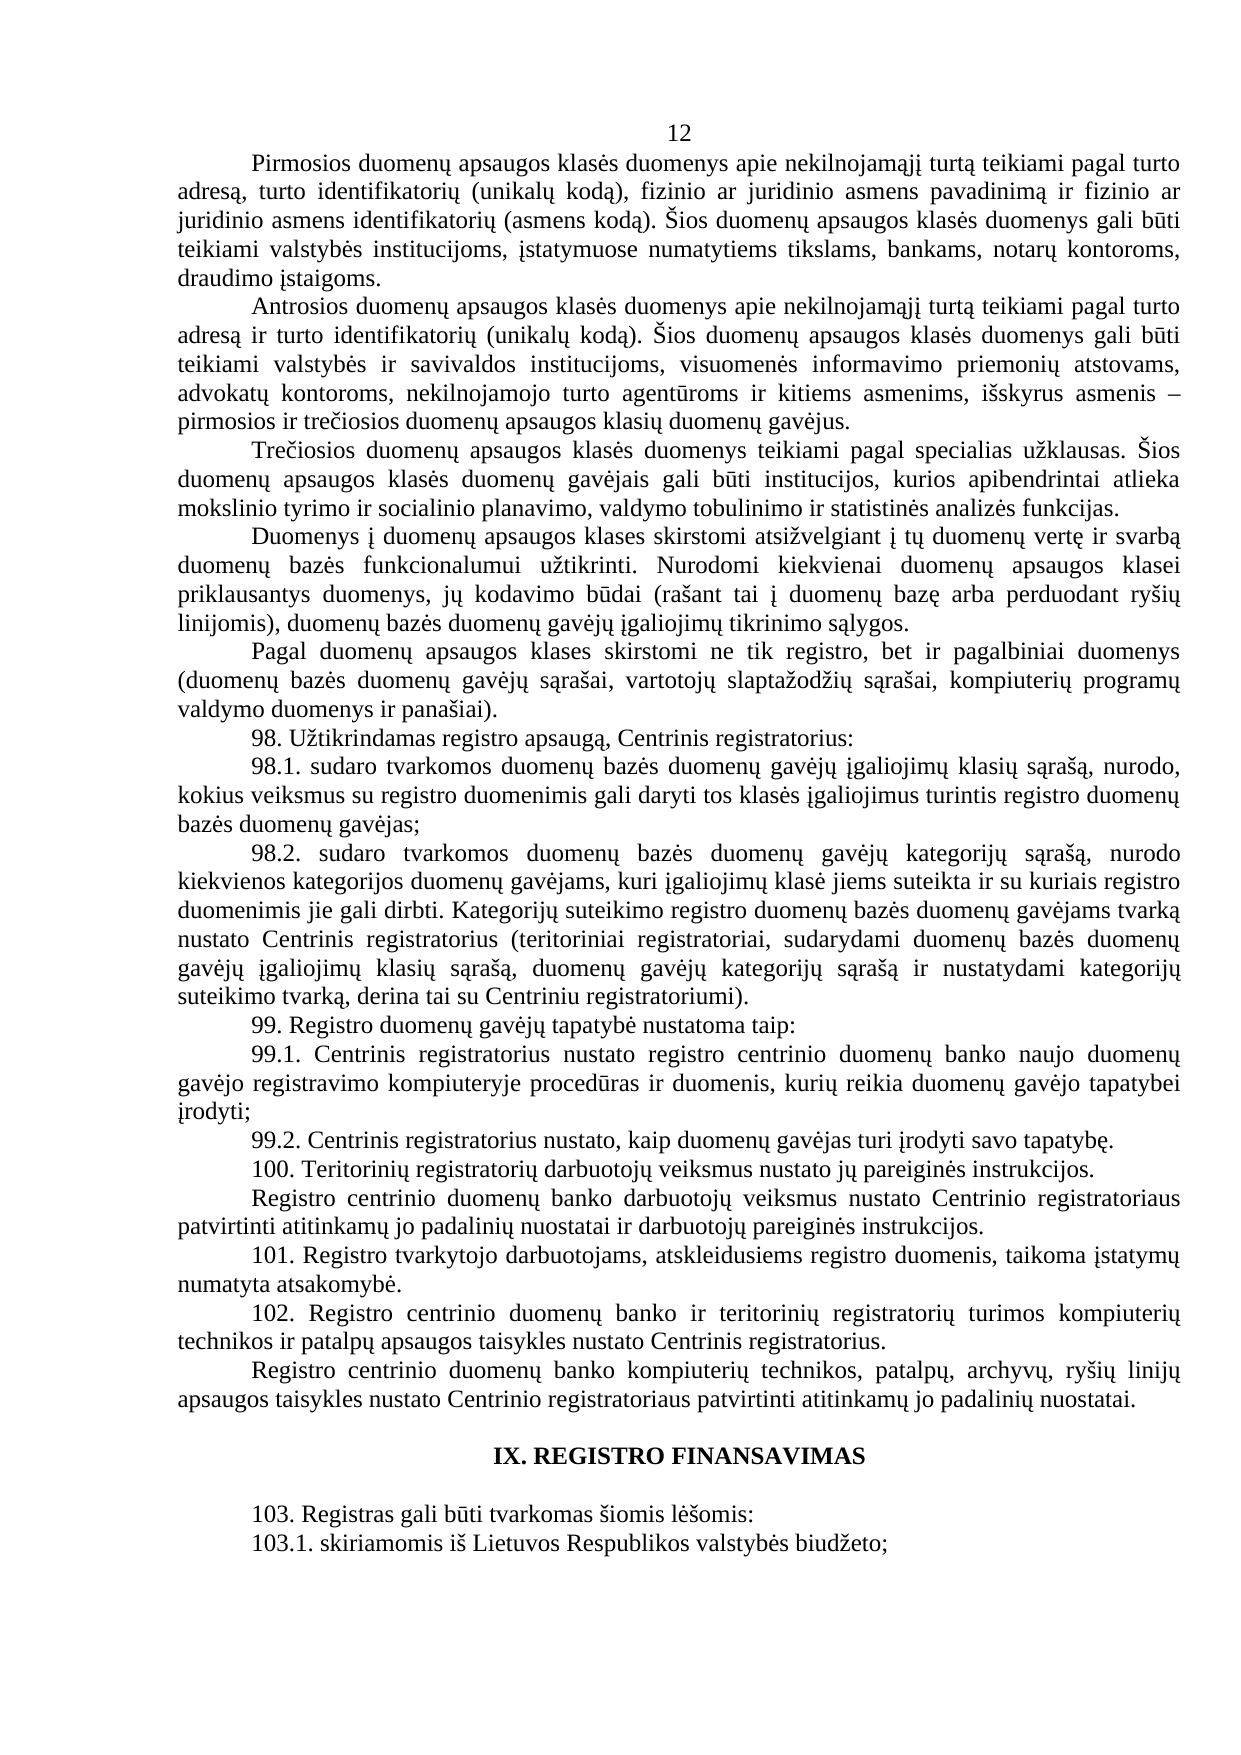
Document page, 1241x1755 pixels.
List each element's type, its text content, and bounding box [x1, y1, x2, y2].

text 103. Registras gali būti tvarkomas šiomis lėšomis: [177, 1499, 1181, 1528]
text 98.2. sudaro tvarkomos duomenų bazės duomenų gavėjų kategorijų sąrašą, nurodo kiekvienos kategorijos duomenų gavėjams, kuri įgaliojimų klasė jiems suteikta ir su kuriais registro duomenimis jie gali dirbti. Kategorijų suteikimo registro duomenų bazės duomenų gavėjams tvarką nustato Centrinis registratorius (teritoriniai registratoriai, sudarydami duomenų bazės duomenų gavėjų įgaliojimų klasių sąrašą, duomenų gavėjų kategorijų sąrašą ir nustatydami kategorijų suteikimo tvarką, derina tai su Centriniu registratoriumi). [177, 838, 1181, 1010]
text Registro centrinio duomenų banko kompiuterių technikos, patalpų, archyvų, ryšių linijų apsaugos taisykles nustato Centrinio registratoriaus patvirtinti atitinkamų jo padalinių nuostatai. [177, 1355, 1181, 1413]
text 99.2. Centrinis registratorius nustato, kaip duomenų gavėjas turi įrodyti savo tapatybę. [177, 1125, 1181, 1154]
text 101. Registro tvarkytojo darbuotojams, atskleidusiems registro duomenis, taikoma įstatymų numatyta atsakomybė. [177, 1240, 1181, 1298]
text Trečiosios duomenų apsaugos klasės duomenys teikiami pagal specialias užklausas. Šios duomenų apsaugos klasės duomenų gavėjais gali būti institucijos, kurios apibendrintai atlieka mokslinio tyrimo ir socialinio planavimo, valdymo tobulinimo ir statistinės analizės funkcijas. [177, 435, 1181, 521]
text 99. Registro duomenų gavėjų tapatybė nustatoma taip: [177, 1010, 1181, 1039]
text 100. Teritorinių registratorių darbuotojų veiksmus nustato jų pareiginės instrukcijos. [177, 1154, 1181, 1183]
text 98. Užtikrindamas registro apsaugą, Centrinis registratorius: [177, 723, 1181, 751]
text 98.1. sudaro tvarkomos duomenų bazės duomenų gavėjų įgaliojimų klasių sąrašą, nurodo, kokius veiksmus su registro duomenimis gali daryti tos klasės įgaliojimus turintis registro duomenų bazės duomenų gavėjas; [177, 751, 1181, 838]
text 102. Registro centrinio duomenų banko ir teritorinių registratorių turimos kompiuterių technikos ir patalpų apsaugos taisykles nustato Centrinis registratorius. [177, 1298, 1181, 1355]
text IX. REGISTRO FINANSAVIMAS [177, 1441, 1181, 1470]
text Pagal duomenų apsaugos klases skirstomi ne tik registro, bet ir pagalbiniai duomenys (duomenų bazės duomenų gavėjų sąrašai, vartotojų slaptažodžių sąrašai, kompiuterių programų valdymo duomenys ir panašiai). [177, 636, 1181, 723]
text 103.1. skiriamomis iš Lietuvos Respublikos valstybės biudžeto; [177, 1528, 1181, 1556]
text Pirmosios duomenų apsaugos klasės duomenys apie nekilnojamąjį turtą teikiami pagal turto adresą, turto identifikatorių (unikalų kodą), fizinio ar juridinio asmens pavadinimą ir fizinio ar juridinio asmens identifikatorių (asmens kodą). Šios duomenų apsaugos klasės duomenys gali būti teikiami valstybės institucijoms, įstatymuose numatytiems tikslams, bankams, notarų kontoroms, draudimo įstaigoms. [177, 148, 1181, 291]
text Antrosios duomenų apsaugos klasės duomenys apie nekilnojamąjį turtą teikiami pagal turto adresą ir turto identifikatorių (unikalų kodą). Šios duomenų apsaugos klasės duomenys gali būti teikiami valstybės ir savivaldos institucijoms, visuomenės informavimo priemonių atstovams, advokatų kontoroms, nekilnojamojo turto agentūroms ir kitiems asmenims, išskyrus asmenis – pirmosios ir trečiosios duomenų apsaugos klasių duomenų gavėjus. [177, 291, 1181, 435]
text Registro centrinio duomenų banko darbuotojų veiksmus nustato Centrinio registratoriaus patvirtinti atitinkamų jo padalinių nuostatai ir darbuotojų pareiginės instrukcijos. [177, 1183, 1181, 1240]
text 99.1. Centrinis registratorius nustato registro centrinio duomenų banko naujo duomenų gavėjo registravimo kompiuteryje procedūras ir duomenis, kurių reikia duomenų gavėjo tapatybei įrodyti; [177, 1039, 1181, 1125]
text Duomenys į duomenų apsaugos klases skirstomi atsižvelgiant į tų duomenų vertę ir svarbą duomenų bazės funkcionalumui užtikrinti. Nurodomi kiekvienai duomenų apsaugos klasei priklausantys duomenys, jų kodavimo būdai (rašant tai į duomenų bazę arba perduodant ryšių linijomis), duomenų bazės duomenų gavėjų įgaliojimų tikrinimo sąlygos. [177, 521, 1181, 636]
